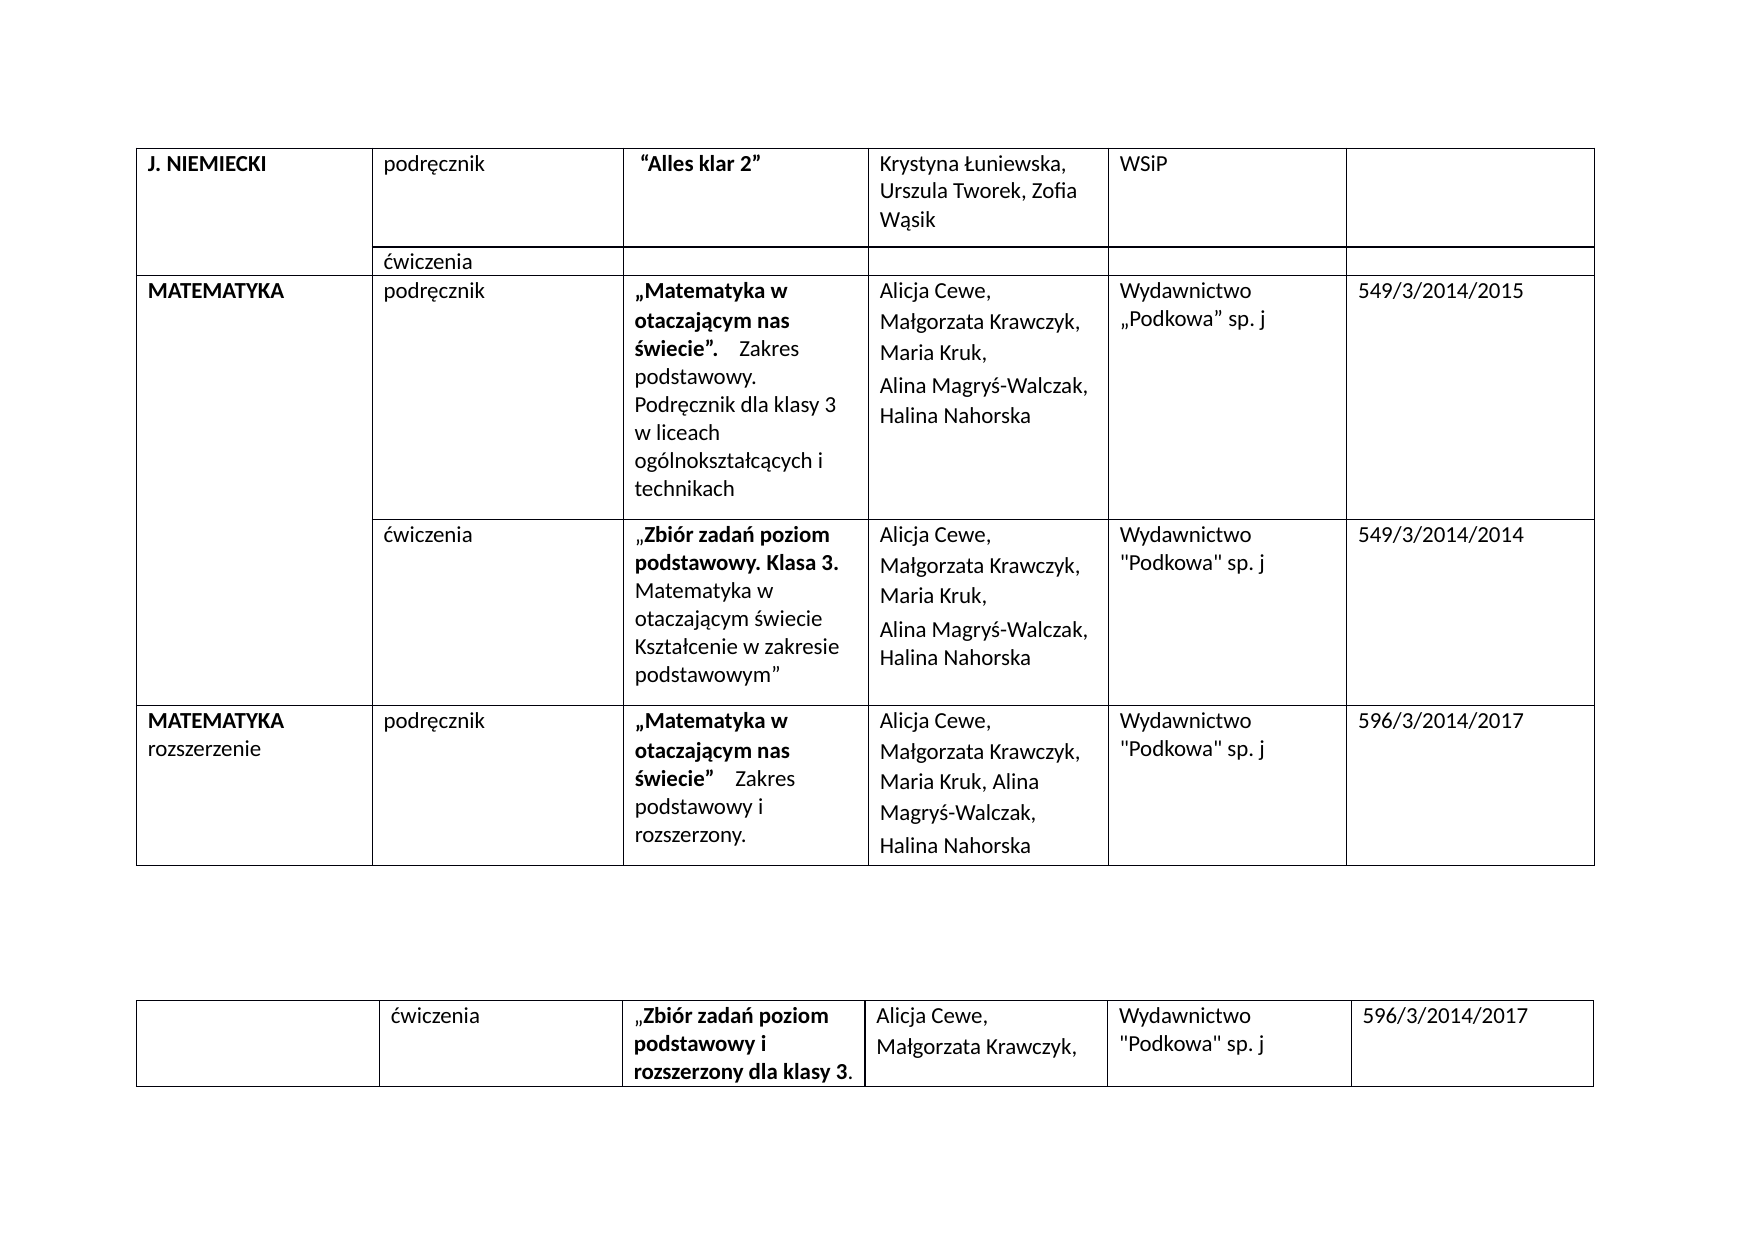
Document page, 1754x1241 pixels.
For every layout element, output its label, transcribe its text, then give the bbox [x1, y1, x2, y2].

table_header podręcznik [373, 149, 623, 246]
table_cell Wydawnictwo "Podkowa" sp. j [1109, 520, 1346, 705]
table_cell 596/3/2014/2017 [1347, 706, 1594, 865]
table_cell [624, 248, 868, 275]
table_header Wydawnictwo "Podkowa" sp. j [1108, 1001, 1351, 1086]
table_cell Wydawnictwo „Podkowa” sp. j [1109, 276, 1346, 519]
table_header WSiP [1109, 149, 1346, 246]
table_cell [1347, 248, 1594, 275]
table_cell ćwiczenia [373, 248, 623, 275]
table_cell ćwiczenia [373, 520, 623, 705]
table_cell podręcznik [373, 276, 623, 519]
table_cell „Matematyka w otaczającym nas świecie”. Zakres podstawowy. Podręcznik dla klasy 3 w liceach ogólnokształcących i technikach [624, 276, 868, 519]
table_cell Alicja Cewe, Małgorzata Krawczyk, Maria Kruk, Alina Magryś-Walczak, Halina Nahorska [869, 276, 1108, 519]
table_header ćwiczenia [380, 1001, 622, 1086]
table_cell [1109, 248, 1346, 275]
table_cell MATEMATYKA [137, 276, 372, 705]
table_cell Alicja Cewe, Małgorzata Krawczyk, Maria Kruk, Alina Magryś-Walczak, Halina Nahorska [869, 520, 1108, 705]
table_cell Wydawnictwo "Podkowa" sp. j [1109, 706, 1346, 865]
table_cell Alicja Cewe, Małgorzata Krawczyk, Maria Kruk, Alina Magryś-Walczak, Halina Nahorska [869, 706, 1108, 865]
table_cell 549/3/2014/2014 [1347, 520, 1594, 705]
table_cell podręcznik [373, 706, 623, 865]
table_header Krystyna Łuniewska, Urszula Tworek, Zofia Wąsik [869, 149, 1108, 246]
table_header Alicja Cewe, Małgorzata Krawczyk, [866, 1001, 1107, 1086]
table_header [137, 1001, 379, 1086]
table_header J. NIEMIECKI [137, 149, 372, 275]
table_header [1347, 149, 1594, 246]
table_cell „Matematyka w otaczającym nas świecie” Zakres podstawowy i rozszerzony. [624, 706, 868, 865]
table_header „Zbiór zadań poziom podstawowy i rozszerzony dla klasy 3. [623, 1001, 864, 1086]
table_cell „Zbiór zadań poziom podstawowy. Klasa 3. Matematyka w otaczającym świecie Kształcenie w zakresie podstawowym” [624, 520, 868, 705]
table_cell MATEMATYKA rozszerzenie [137, 706, 372, 865]
table_header “Alles klar 2” [624, 149, 868, 246]
table_cell [869, 248, 1108, 275]
table_header 596/3/2014/2017 [1352, 1001, 1593, 1086]
table_cell 549/3/2014/2015 [1347, 276, 1594, 519]
